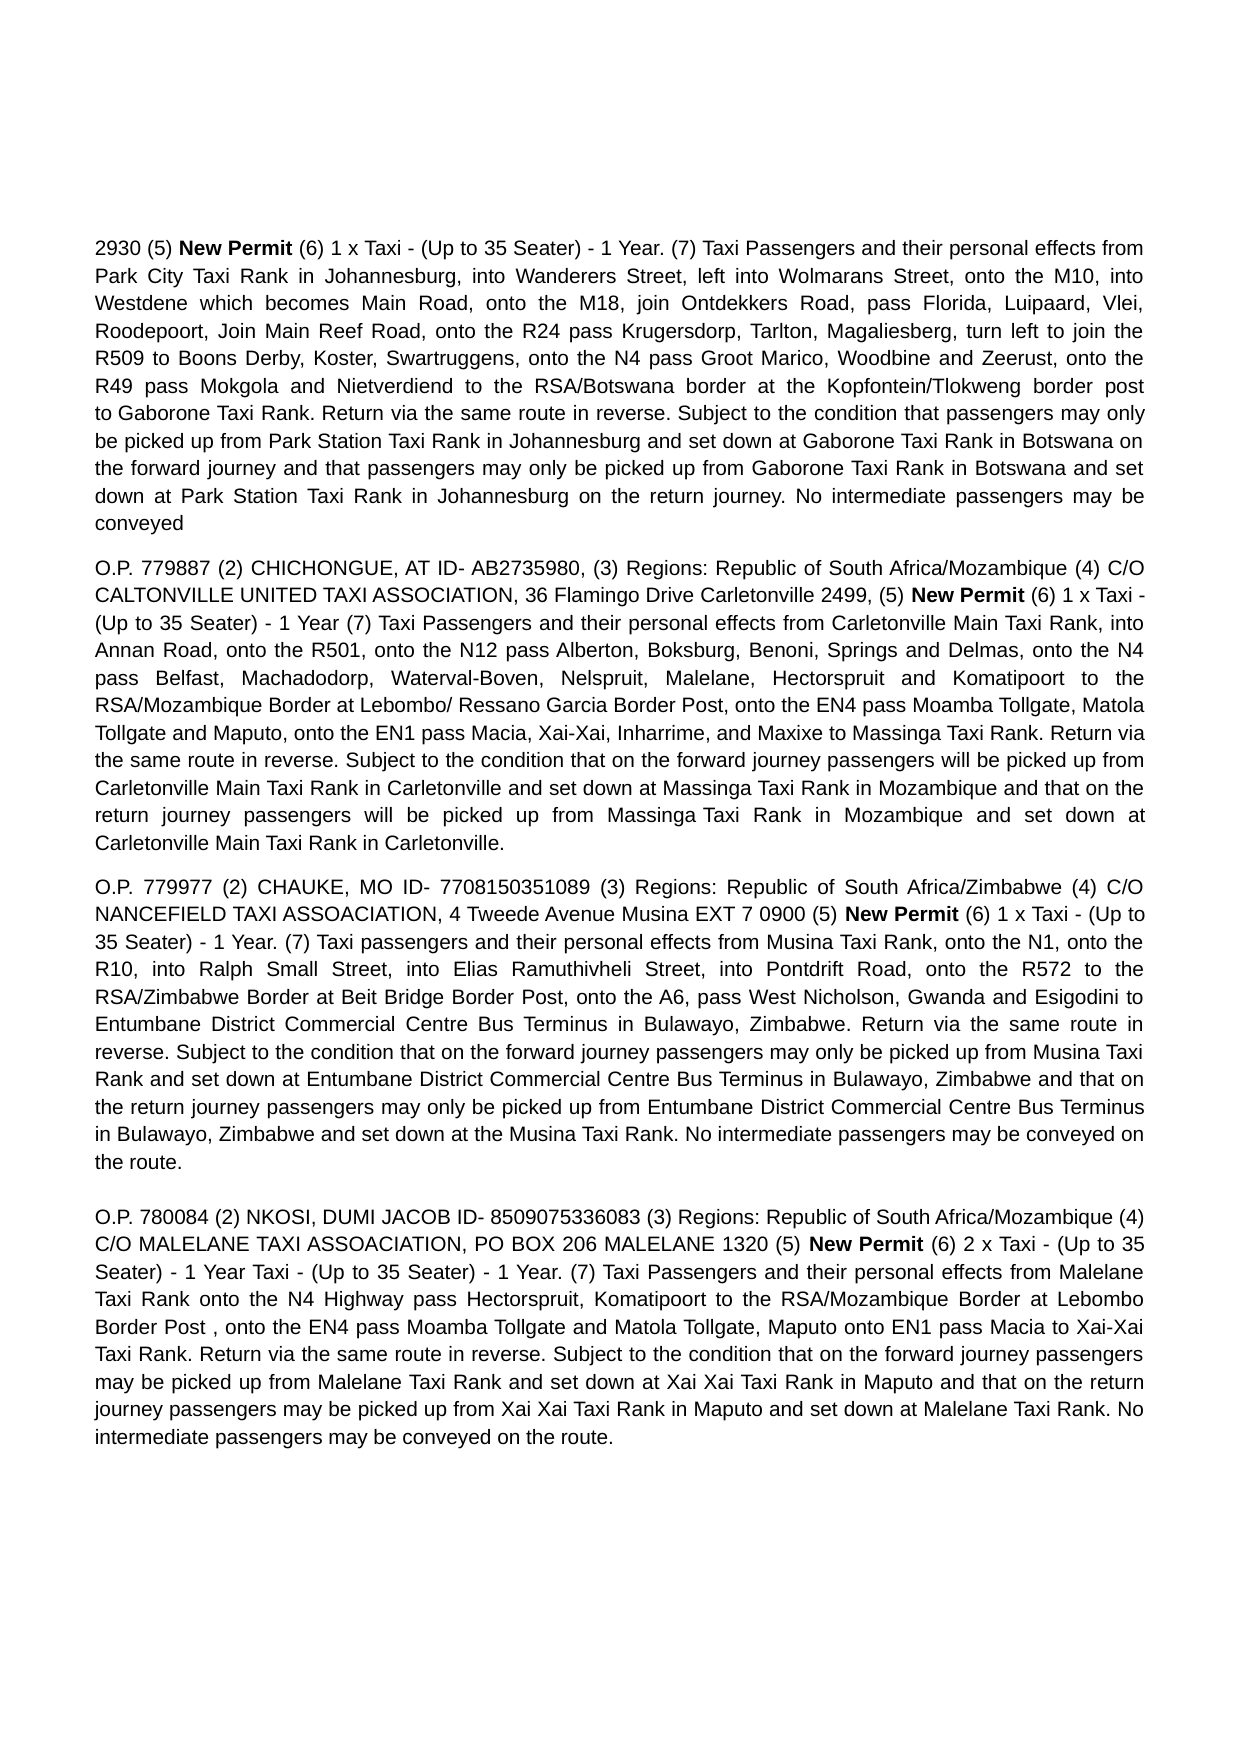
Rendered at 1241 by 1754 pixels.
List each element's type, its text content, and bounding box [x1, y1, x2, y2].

text 2930 (5) New Permit (6) 1 x Taxi - (Up to 35 Seater) - 1 Year. (7) Taxi Passengers and their personal effects from Park City Taxi Rank in Johannesburg, into Wanderers Street, left into Wolmarans Street, onto the M10, into Westdene which becomes Main Road, onto the M18, join Ontdekkers Road, pass Florida, Luipaard, Vlei, Roodepoort, Join Main Reef Road, onto the R24 pass Krugersdorp, Tarlton, Magaliesberg, turn left to join the R509 to Boons Derby, Koster, Swartruggens, onto the N4 pass Groot Marico, Woodbine and Zeerust, onto the R49 pass Mokgola and Nietverdiend to the RSA/Botswana border at the Kopfontein/Tlokweng border post to Gaborone Taxi Rank. Return via the same route in reverse. Subject to the condition that passengers may only be picked up from Park Station Taxi Rank in Johannesburg and set down at Gaborone Taxi Rank in Botswana on the forward journey and that passengers may only be picked up from Gaborone Taxi Rank in Botswana and set down at Park Station Taxi Rank in Johannesburg on the return journey. No intermediate passengers may be conveyed [94, 236, 1146, 535]
text O.P. 779977 (2) CHAUKE, MO ID- 7708150351089 (3) Regions: Republic of South Africa/Zimbabwe (4) C/O NANCEFIELD TAXI ASSOACIATION, 4 Tweede Avenue Musina EXT 7 0900 (5) New Permit (6) 1 x Taxi - (Up to 35 Seater) - 1 Year. (7) Taxi passengers and their personal effects from Musina Taxi Rank, onto the N1, onto the R10, into Ralph Small Street, into Elias Ramuthivheli Street, into Pontdrift Road, onto the R572 to the RSA/Zimbabwe Border at Beit Bridge Border Post, onto the A6, pass West Nicholson, Gwanda and Esigodini to Entumbane District Commercial Centre Bus Terminus in Bulawayo, Zimbabwe. Return via the same route in reverse. Subject to the condition that on the forward journey passengers may only be picked up from Musina Taxi Rank and set down at Entumbane District Commercial Centre Bus Terminus in Bulawayo, Zimbabwe and that on the return journey passengers may only be picked up from Entumbane District Commercial Centre Bus Terminus in Bulawayo, Zimbabwe and set down at the Musina Taxi Rank. No intermediate passengers may be conveyed on the route. [94, 874, 1146, 1173]
text O.P. 779887 (2) CHICHONGUE, AT ID- AB2735980, (3) Regions: Republic of South Africa/Mozambique (4) C/O CALTONVILLE UNITED TAXI ASSOCIATION, 36 Flamingo Drive Carletonville 2499, (5) New Permit (6) 1 x Taxi - (Up to 35 Seater) - 1 Year (7) Taxi Passengers and their personal effects from Carletonville Main Taxi Rank, into Annan Road, onto the R501, onto the N12 pass Alberton, Boksburg, Benoni, Springs and Delmas, onto the N4 pass Belfast, Machadodorp, Waterval-Boven, Nelspruit, Malelane, Hectorspruit and Komatipoort to the RSA/Mozambique Border at Lebombo/ Ressano Garcia Border Post, onto the EN4 pass Moamba Tollgate, Matola Tollgate and Maputo, onto the EN1 pass Macia, Xai-Xai, Inharrime, and Maxixe to Massinga Taxi Rank. Return via the same route in reverse. Subject to the condition that on the forward journey passengers will be picked up from Carletonville Main Taxi Rank in Carletonville and set down at Massinga Taxi Rank in Mozambique and that on the return journey passengers will be picked up from Massinga Taxi Rank in Mozambique and set down at Carletonville Main Taxi Rank in Carletonville. [94, 555, 1146, 854]
text O.P. 780084 (2) NKOSI, DUMI JACOB ID- 8509075336083 (3) Regions: Republic of South Africa/Mozambique (4) C/O MALELANE TAXI ASSOACIATION, PO BOX 206 MALELANE 1320 (5) New Permit (6) 2 x Taxi - (Up to 35 Seater) - 1 Year Taxi - (Up to 35 Seater) - 1 Year. (7) Taxi Passengers and their personal effects from Malelane Taxi Rank onto the N4 Highway pass Hectorspruit, Komatipoort to the RSA/Mozambique Border at Lebombo Border Post , onto the EN4 pass Moamba Tollgate and Matola Tollgate, Maputo onto EN1 pass Macia to Xai-Xai Taxi Rank. Return via the same route in reverse. Subject to the condition that on the forward journey passengers may be picked up from Malelane Taxi Rank and set down at Xai Xai Taxi Rank in Maputo and that on the return journey passengers may be picked up from Xai Xai Taxi Rank in Maputo and set down at Malelane Taxi Rank. No intermediate passengers may be conveyed on the route. [94, 1204, 1146, 1448]
